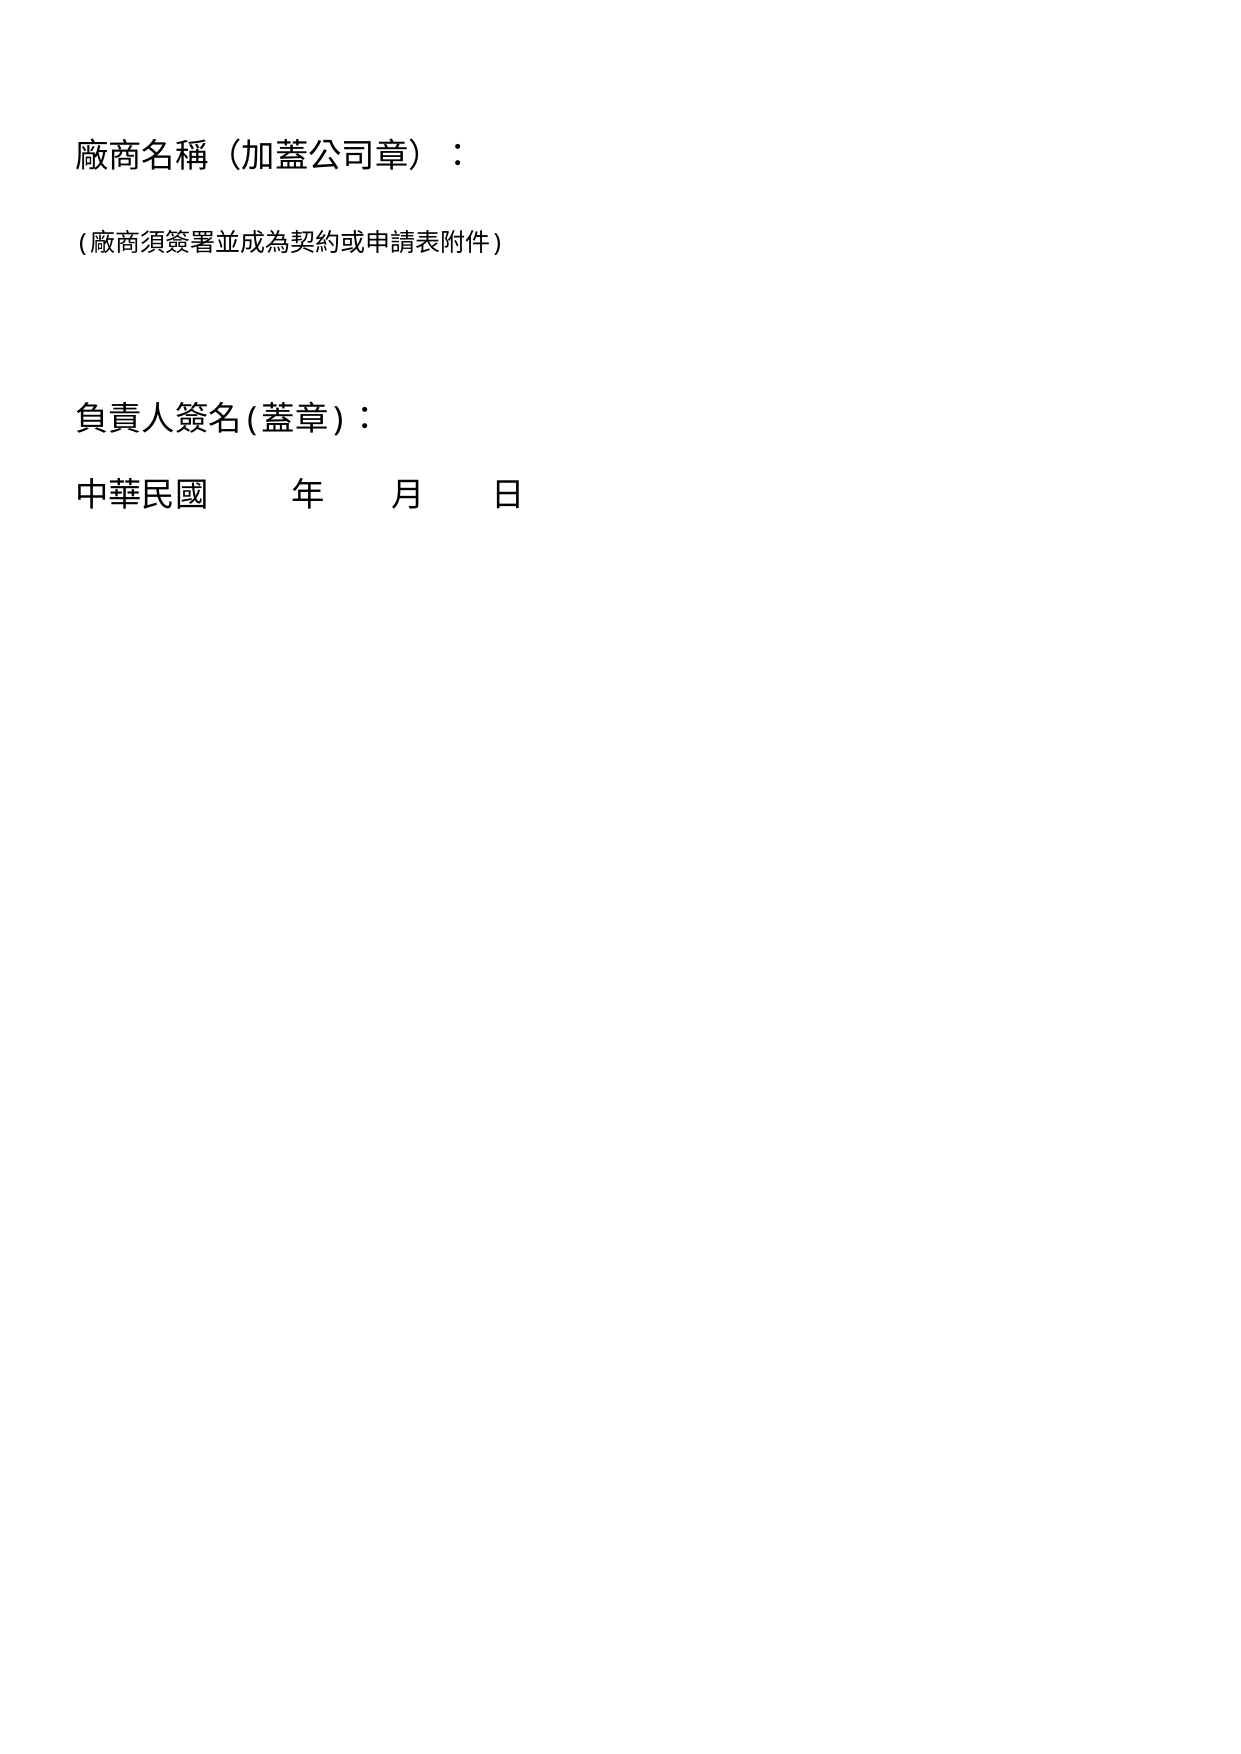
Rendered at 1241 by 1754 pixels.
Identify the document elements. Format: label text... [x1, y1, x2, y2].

text 中華民國 年 月 日 [75, 449, 1125, 516]
text 廠商名稱（加蓋公司章）： [75, 111, 1125, 174]
text 負責人簽名(蓋章)： [75, 374, 1125, 436]
text (廠商須簽署並成為契約或申請表附件) [75, 199, 1125, 261]
